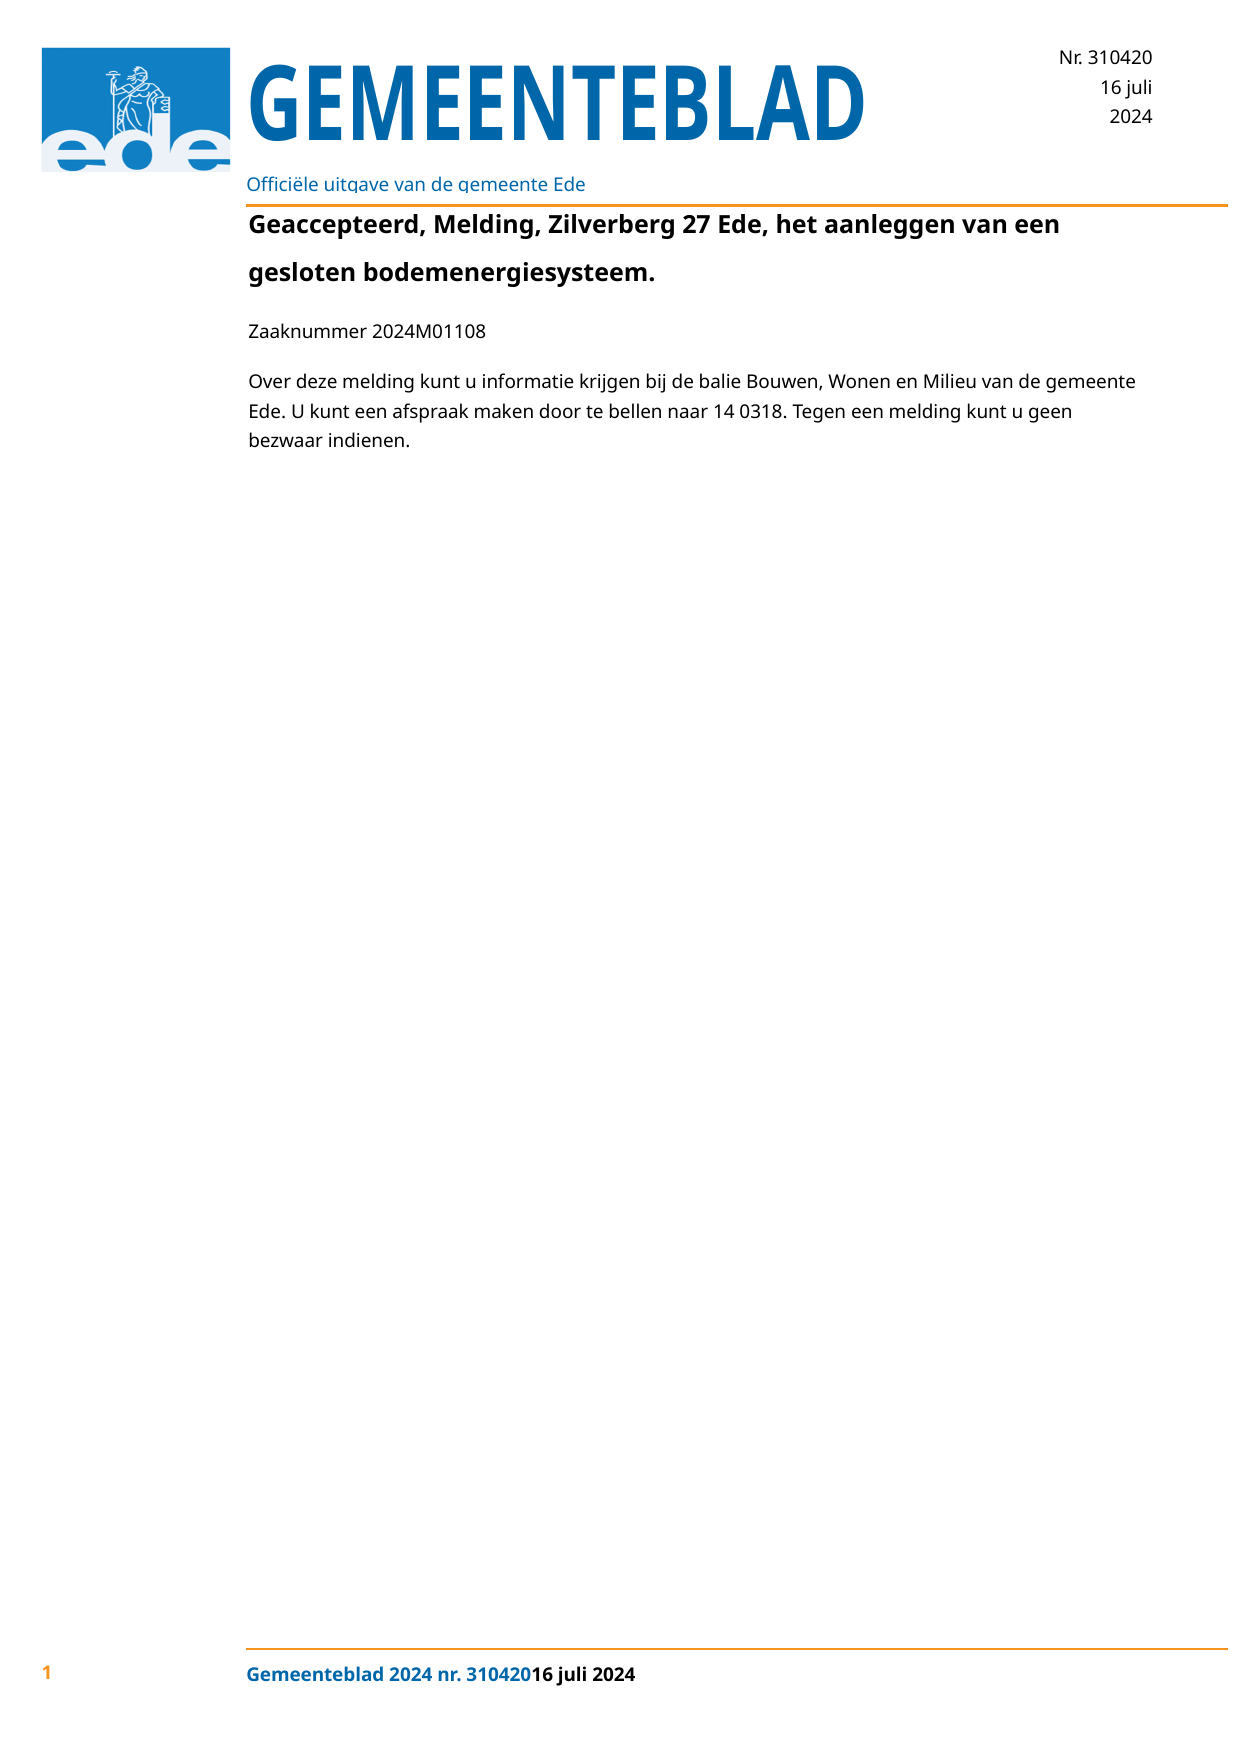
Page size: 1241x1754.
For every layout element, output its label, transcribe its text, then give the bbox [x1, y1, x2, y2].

text Geaccepteerd, Melding, Zilverberg 27 Ede, het aanleggen van een gesloten bodemenergiesysteem. [248, 207, 1152, 288]
picture [41, 47, 231, 172]
text Over deze melding kunt u informatie krijgen bij de balie Bouwen, Wonen en Milieu van de gemeente Ede. U kunt een afspraak maken door te bellen naar 14 0318. Tegen een melding kunt u geen bezwaar indienen. [248, 368, 1152, 453]
text Zaaknummer 2024M01108 [248, 318, 1152, 344]
